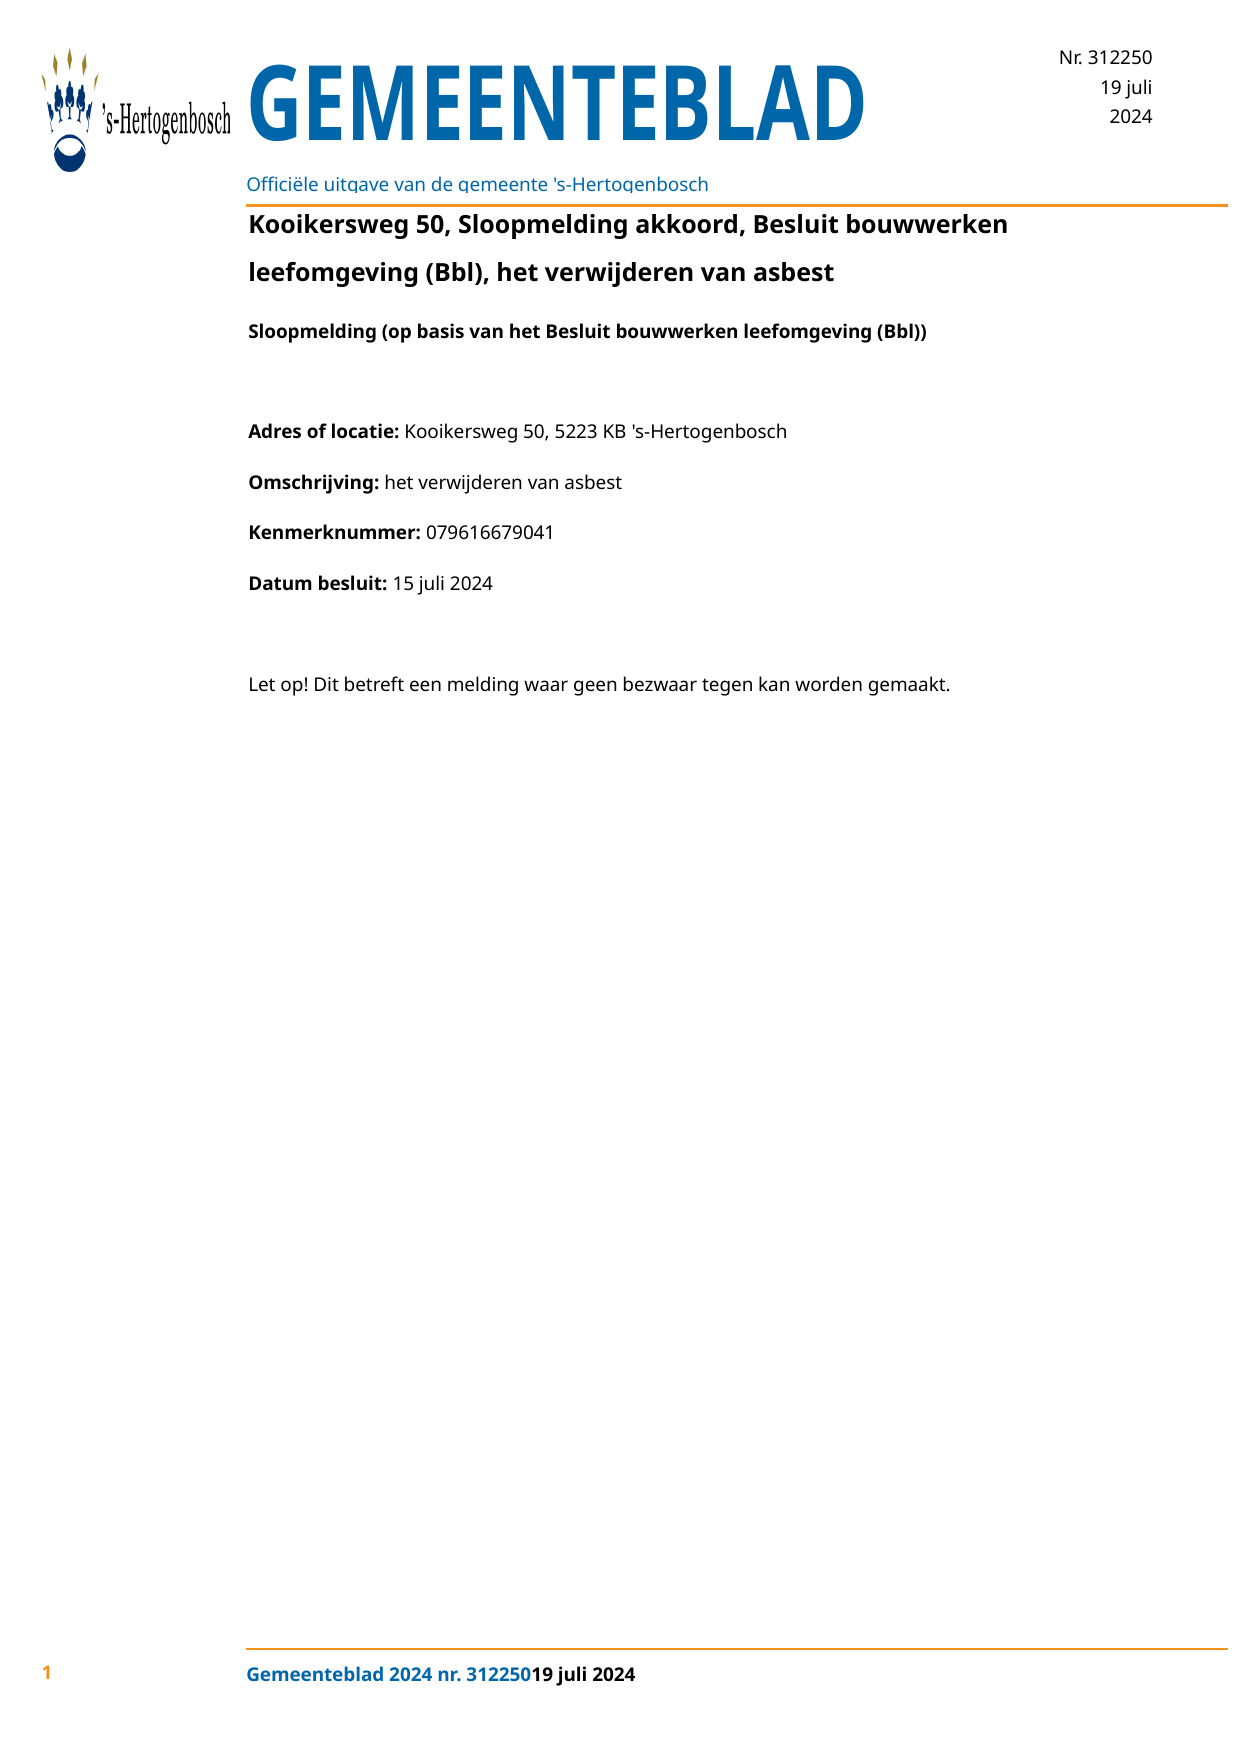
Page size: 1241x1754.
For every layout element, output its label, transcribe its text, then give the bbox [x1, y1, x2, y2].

text Datum besluit: 15 juli 2024 [248, 570, 1152, 596]
text Kenmerknummer: 079616679041 [248, 519, 1152, 545]
text Let op! Dit betreft een melding waar geen bezwaar tegen kan worden gemaakt. [248, 671, 1152, 697]
text Sloopmelding (op basis van het Besluit bouwwerken leefomgeving (Bbl)) [248, 318, 1152, 344]
text Omschrijving: het verwijderen van asbest [248, 469, 1152, 495]
picture [41, 47, 231, 172]
text Adres of locatie: Kooikersweg 50, 5223 KB 's-Hertogenbosch [248, 419, 1152, 444]
text Kooikersweg 50, Sloopmelding akkoord, Besluit bouwwerken leefomgeving (Bbl), het verwijderen van asbest [248, 207, 1152, 288]
